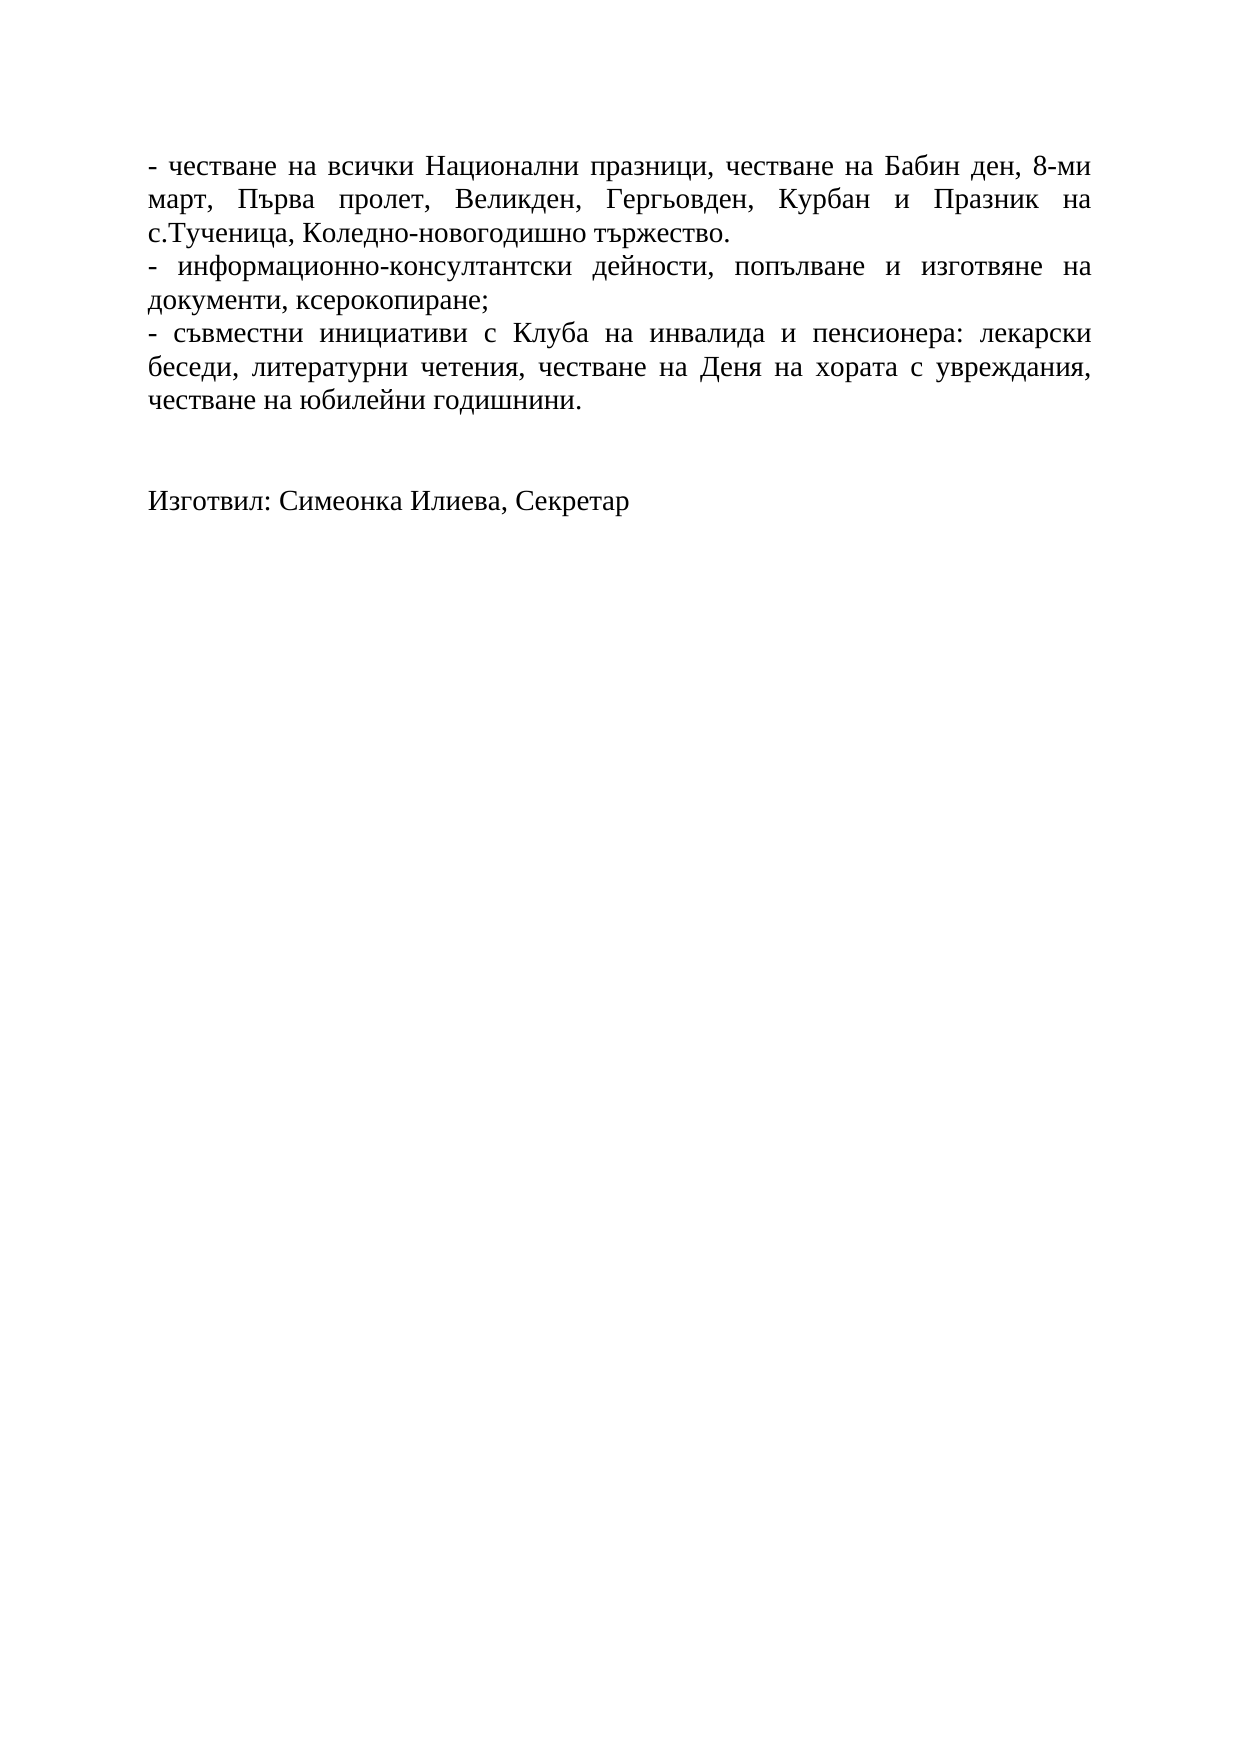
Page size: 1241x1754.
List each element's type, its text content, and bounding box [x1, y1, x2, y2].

text - честване на всички Национални празници, честване на Бабин ден, 8-ми март, Първа пролет, Великден, Гергьовден, Курбан и Празник на с.Тученица, Коледно-новогодишно тържество. [148, 148, 1093, 248]
text Изготвил: Симеонка Илиева, Секретар [148, 483, 1093, 517]
text - съвместни инициативи с Клуба на инвалида и пенсионера: лекарски беседи, литературни четения, честване на Деня на хората с увреждания, честване на юбилейни годишнини. [148, 315, 1093, 416]
text - информационно-консултантски дейности, попълване и изготвяне на документи, ксерокопиране; [148, 248, 1093, 315]
